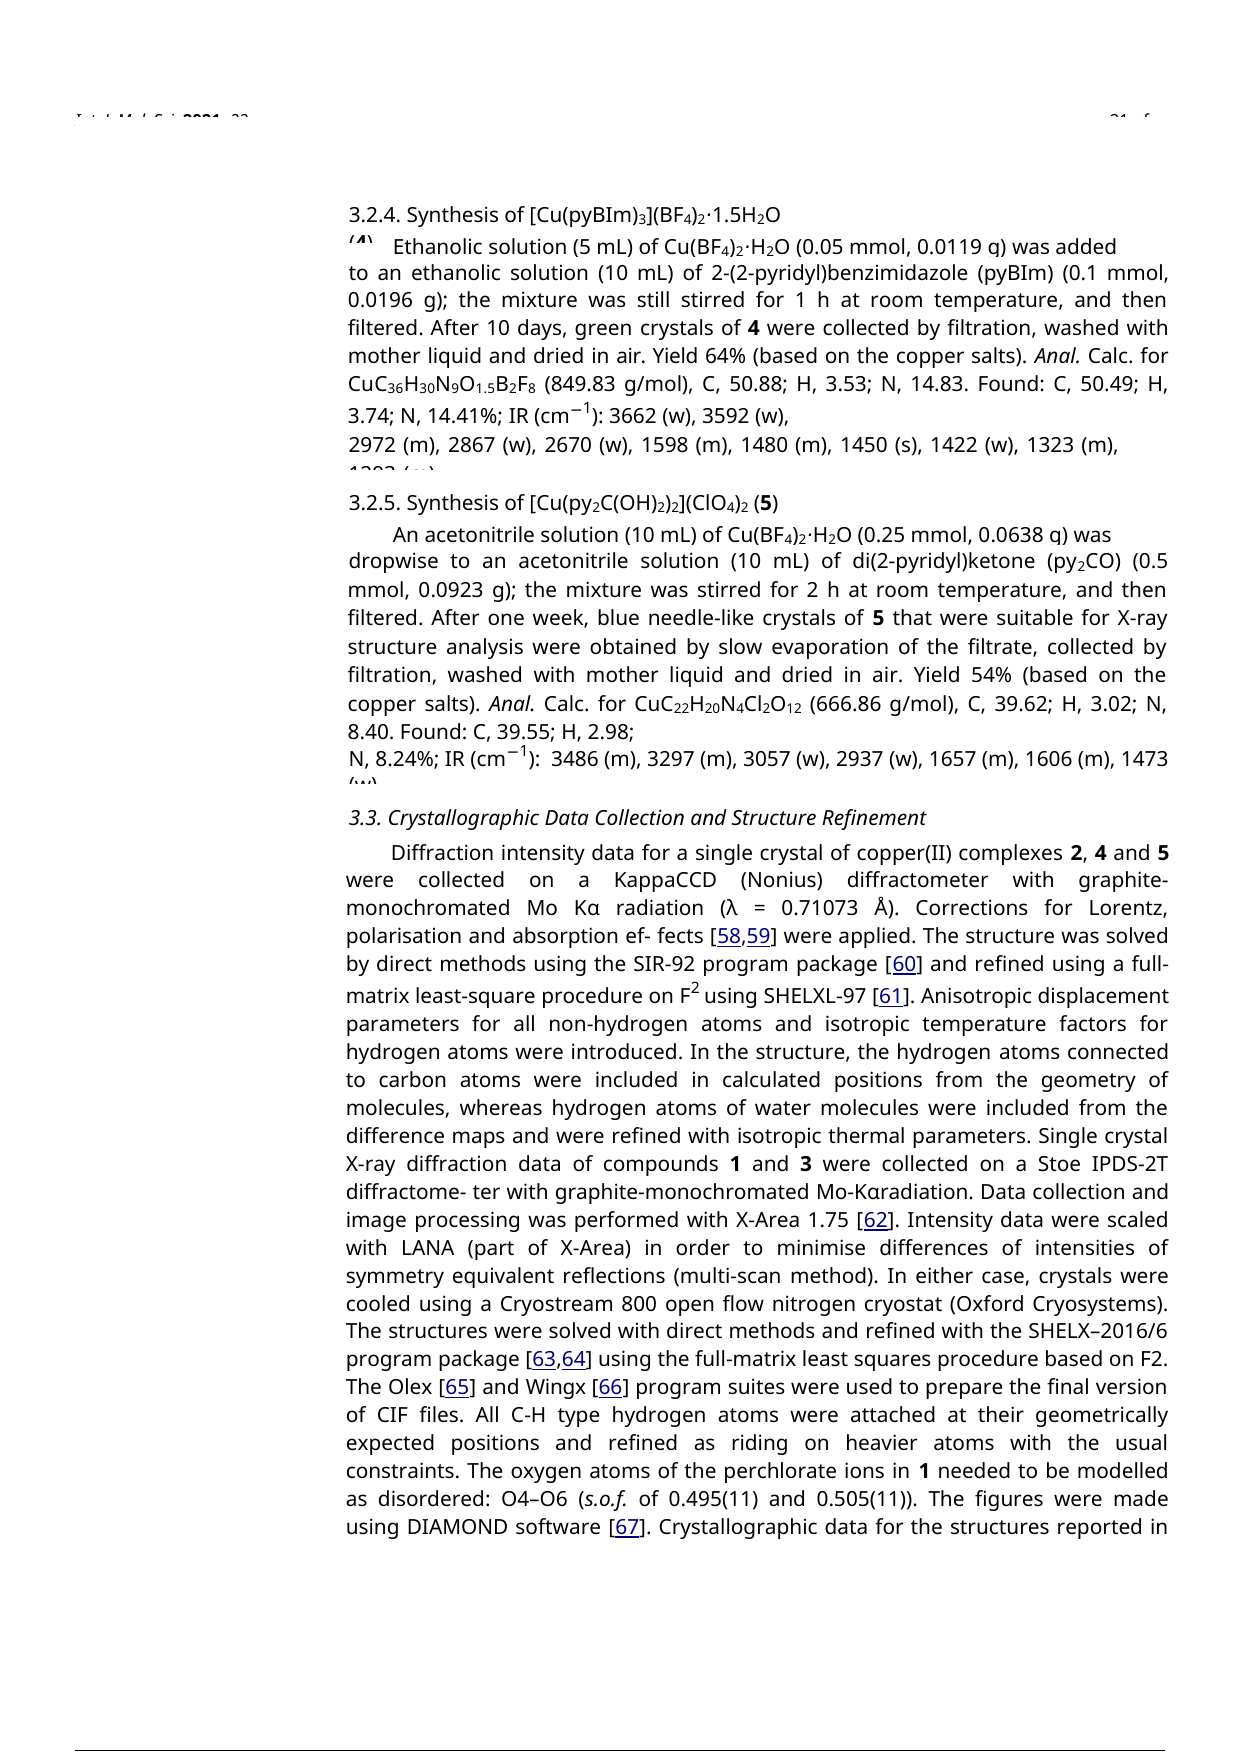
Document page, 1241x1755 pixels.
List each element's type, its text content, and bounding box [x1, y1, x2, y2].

text 3.3. Crystallographic Data Collection and Structure Refinement [348, 803, 1171, 832]
text dropwise to an acetonitrile solution (10 mL) of di(2-pyridyl)ketone (py2CO) (0.5 mmol, 0.0923 g); the mixture was stirred for 2 h at room temperature, and then filtered. After one week, blue needle-like crystals of 5 that were suitable for X-ray structure analysis were obtained by slow evaporation of the filtrate, collected by filtration, washed with mother liquid and dried in air. Yield 54% (based on the copper salts). Anal. Calc. for CuC22H20N4Cl2O12 (666.86 g/mol), C, 39.62; H, 3.02; N, 8.40. Found: C, 39.55; H, 2.98; [347, 547, 1168, 746]
text Int. J. Mol. Sci. 2021, 22, 7286 [75, 108, 286, 117]
text An acetonitrile solution (10 mL) of Cu(BF4)2·H2O (0.25 mmol, 0.0638 g) was added [393, 520, 1167, 545]
text 3.2.5. Synthesis of [Cu(py2C(OH)2)2](ClO4)2 (5) [348, 488, 785, 516]
text N, 8.24%; IR (cm−1): 3486 (m), 3297 (m), 3057 (w), 2937 (w), 1657 (m), 1606 (m), 1473 (w), [348, 746, 1170, 784]
text to an ethanolic solution (10 mL) of 2-(2-pyridyl)benzimidazole (pyBIm) (0.1 mmol, 0.0196 g); the mixture was still stirred for 1 h at room temperature, and then filtered. After 10 days, green crystals of 4 were collected by filtration, washed with mother liquid and dried in air. Yield 64% (based on the copper salts). Anal. Calc. for CuC36H30N9O1.5B2F8 (849.83 g/mol), C, 50.88; H, 3.53; N, 14.83. Found: C, 50.49; H, 3.74; N, 14.41%; IR (cm−1): 3662 (w), 3592 (w), [348, 258, 1169, 430]
text Ethanolic solution (5 mL) of Cu(BF4)2·H2O (0.05 mmol, 0.0119 g) was added dropwise [393, 232, 1167, 257]
text Diffraction intensity data for a single crystal of copper(II) complexes 2, 4 and 5 were collected on a KappaCCD (Nonius) diffractometer with graphite-monochromated Mo Kα radiation (λ = 0.71073 Å). Corrections for Lorentz, polarisation and absorption ef- fects [58,59] were applied. The structure was solved by direct methods using the SIR-92 program package [60] and refined using a full-matrix least-square procedure on F2 using SHELXL-97 [61]. Anisotropic displacement parameters for all non-hydrogen atoms and isotropic temperature factors for hydrogen atoms were introduced. In the structure, the hydrogen atoms connected to carbon atoms were included in calculated positions from the geometry of molecules, whereas hydrogen atoms of water molecules were included from the difference maps and were refined with isotropic thermal parameters. Single crystal X-ray diffraction data of compounds 1 and 3 were collected on a Stoe IPDS-2T diffractome- ter with graphite-monochromated Mo-Kαradiation. Data collection and image processing was performed with X-Area 1.75 [62]. Intensity data were scaled with LANA (part of X-Area) in order to minimise differences of intensities of symmetry equivalent reflections (multi-scan method). In either case, crystals were cooled using a Cryostream 800 open flow nitrogen cryostat (Oxford Cryosystems). The structures were solved with direct methods and refined with the SHELX–2016/6 program package [63,64] using the full-matrix least squares procedure based on F2. The Olex [65] and Wingx [66] program suites were used to prepare the final version of CIF files. All C-H type hydrogen atoms were attached at their geometrically expected positions and refined as riding on heavier atoms with the usual constraints. The oxygen atoms of the perchlorate ions in 1 needed to be modelled as disordered: O4–O6 (s.o.f. of 0.495(11) and 0.505(11)). The figures were made using DIAMOND software [67]. Crystallographic data for the structures reported in this paper have been deposited with the Cambridge Crystallographic Data Centre as supplementary publications No. CCDC 2079678 (1), 2079599 (2), 2079677 (3), 2079602 (4), and 2079600 (5). [346, 838, 1169, 1543]
text 21 of 27 [1109, 108, 1168, 131]
text 2972 (m), 2867 (w), 2670 (w), 1598 (m), 1480 (m), 1450 (s), 1422 (w), 1323 (m), 1293 (m), [348, 430, 1171, 469]
text 3.2.4. Synthesis of [Cu(pyBIm)3](BF4)2·1.5H2O (4) [348, 200, 805, 243]
